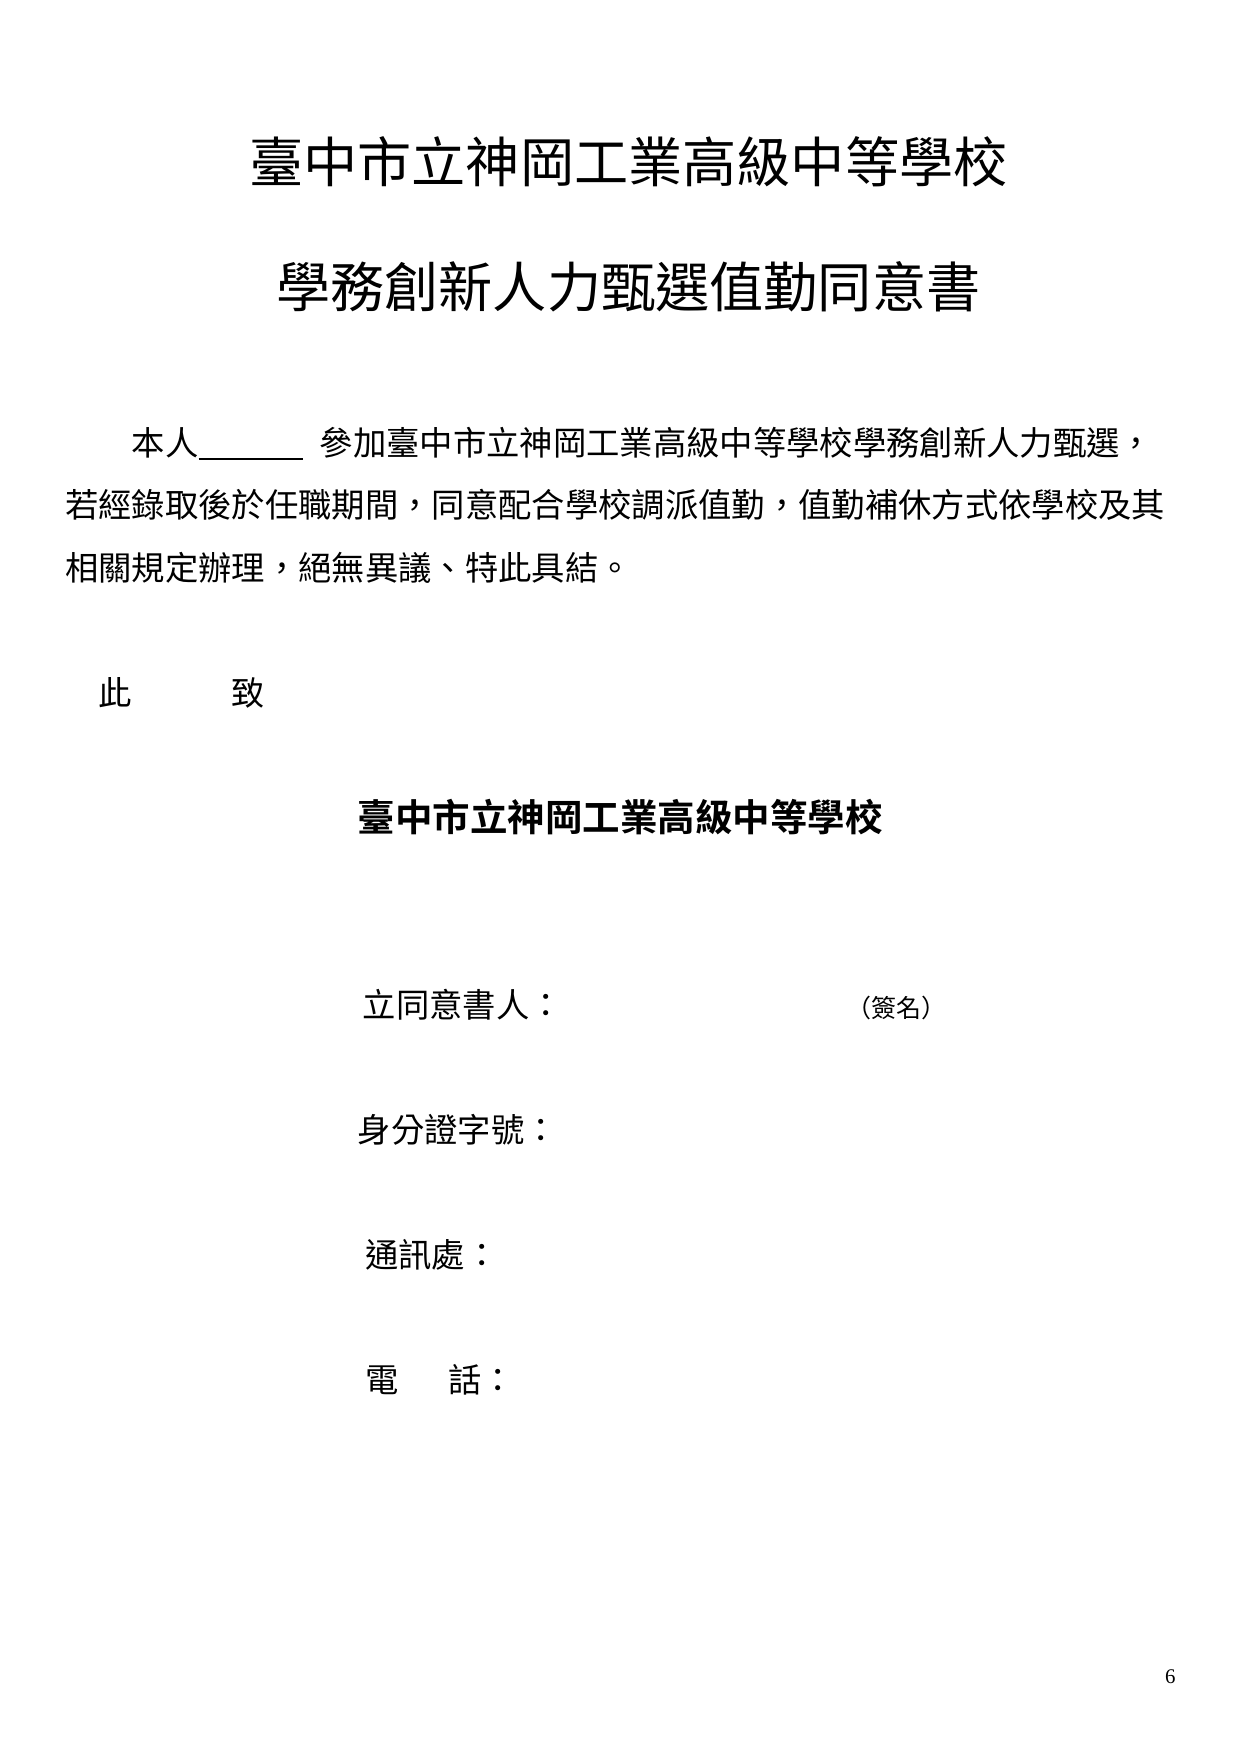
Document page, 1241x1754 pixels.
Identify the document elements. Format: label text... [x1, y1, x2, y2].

text 立同意書人： （簽名） [65, 961, 1175, 1024]
text 本人 參加臺中市立神岡工業高級中等學校學務創新人力甄選，若經錄取後於任職期間，同意配合學校調派值勤，值勤補休方式依學校及其相關規定辦理，絕無異議、特此具結。 [65, 399, 1175, 649]
text 通訊處： [65, 1211, 1175, 1274]
text 學務創新人力甄選值勤同意書 [65, 211, 1191, 336]
text 電 話： [65, 1336, 1175, 1399]
text 此 致 [65, 649, 1175, 711]
text 身分證字號： [65, 1086, 1175, 1149]
text 臺中市立神岡工業高級中等學校 [65, 86, 1191, 211]
text 臺中市立神岡工業高級中等學校 [65, 774, 1175, 836]
